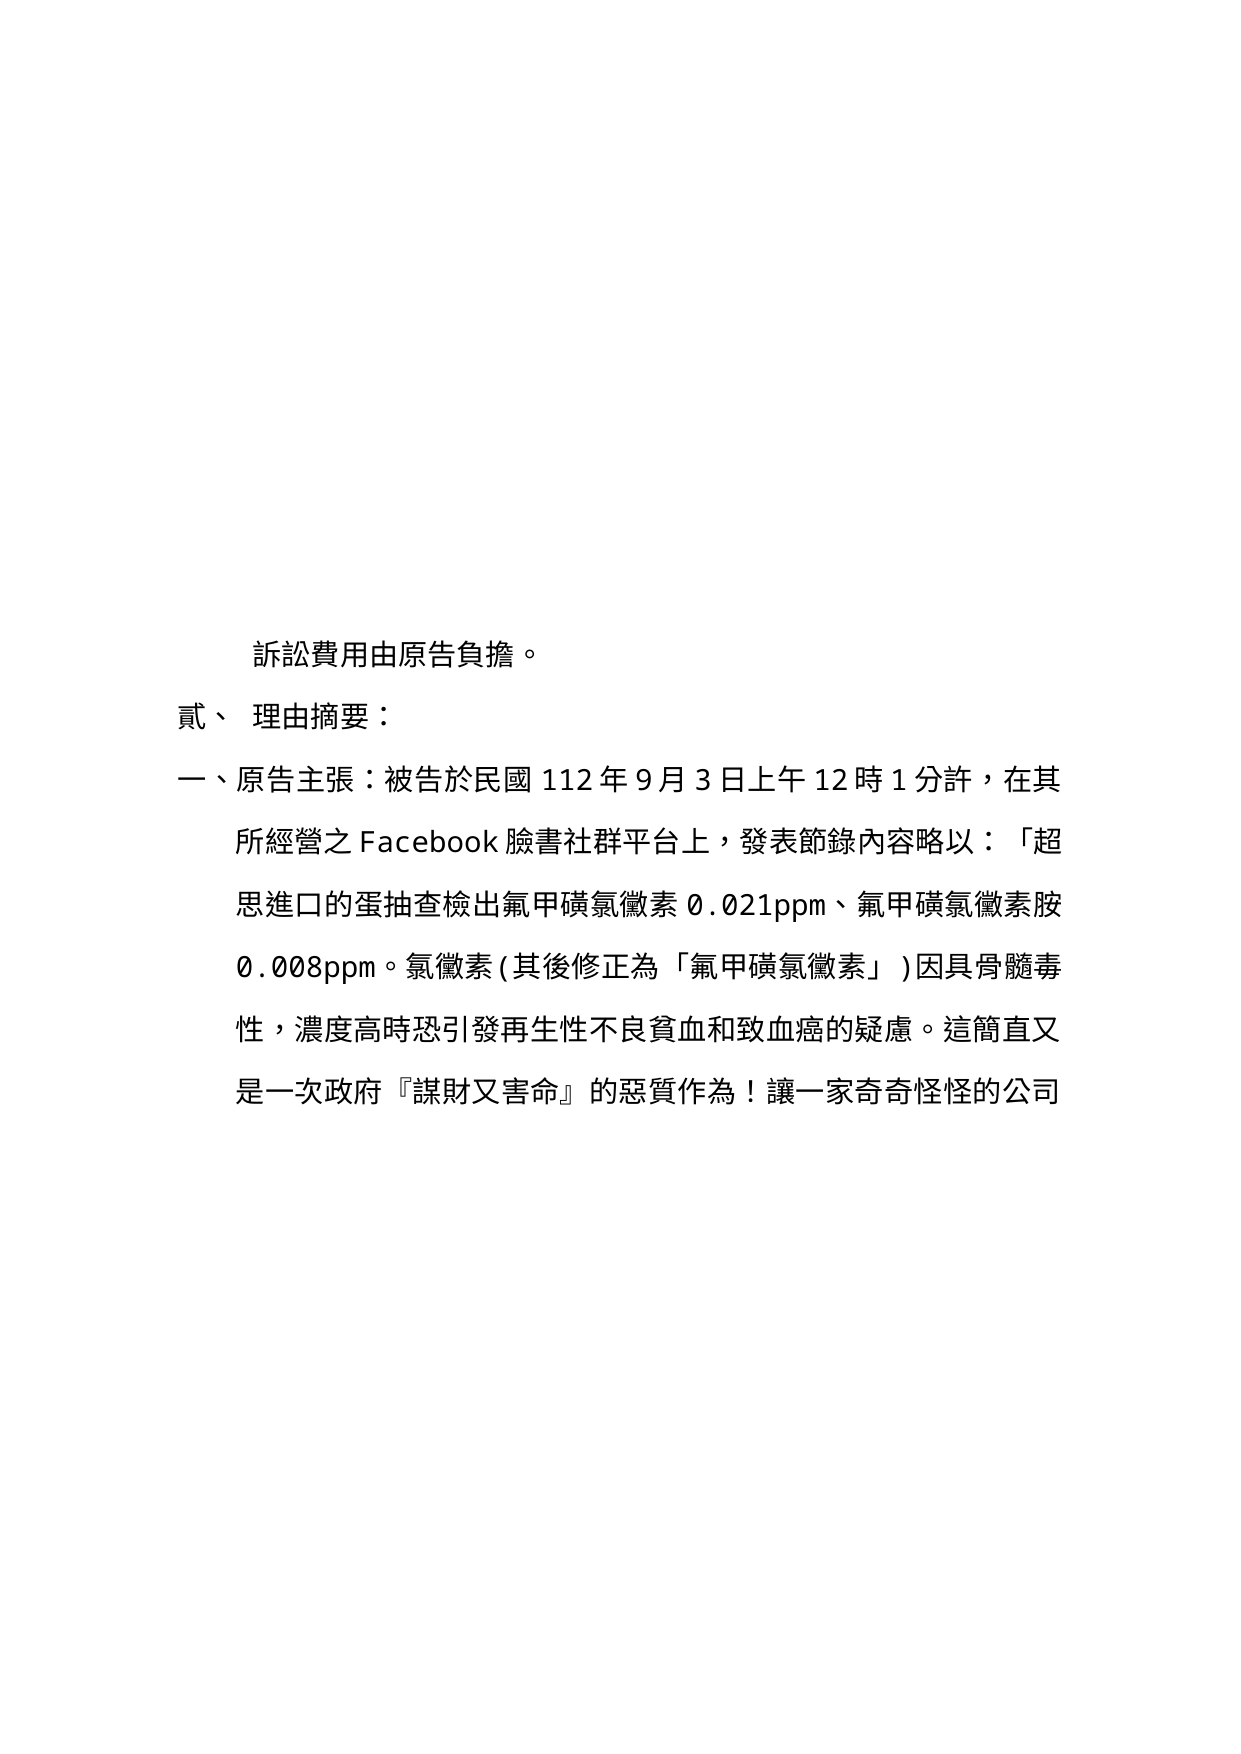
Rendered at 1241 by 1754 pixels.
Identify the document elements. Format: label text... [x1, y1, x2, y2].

text 訴訟費用由原告負擔。 [252, 611, 1063, 673]
list 理由摘要： [177, 673, 1063, 736]
text 一、原告主張：被告於民國112年9月3日上午12時1分許，在其所經營之Facebook臉書社群平台上，發表節錄內容略以：「超思進口的蛋抽查檢出氟甲磺氯黴素0.021ppm、氟甲磺氯黴素胺0.008ppm。氯黴素(其後修正為「氟甲磺氯黴素」)因具骨髓毒性，濃度高時恐引發再生性不良貧血和致血癌的疑慮。這簡直又是一次政府『謀財又害命』的惡質作為！讓一家奇奇怪怪的公司 [177, 736, 1063, 1111]
